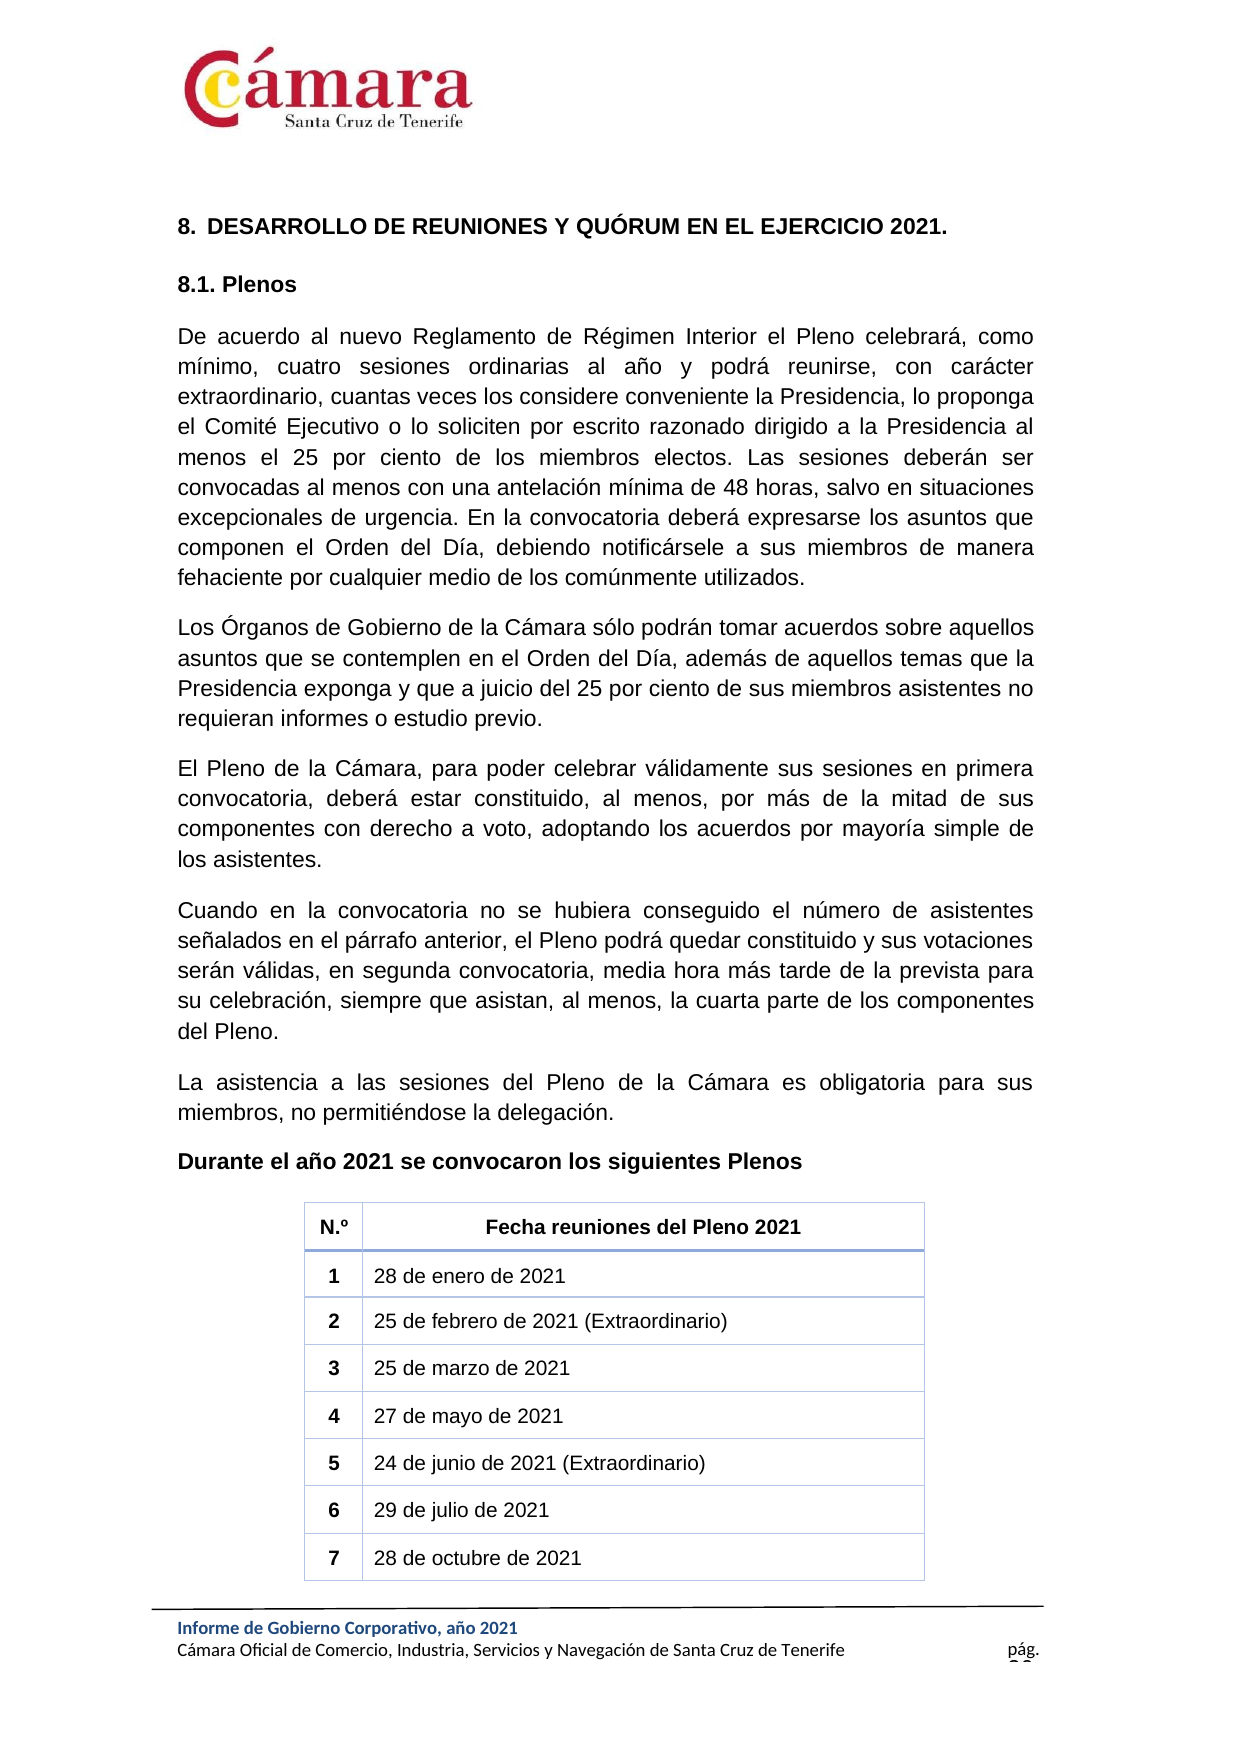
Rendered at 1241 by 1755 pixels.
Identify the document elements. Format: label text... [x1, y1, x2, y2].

table_cell 25 de febrero de 2021 (Extraordinario) [363, 1298, 924, 1343]
text El Pleno de la Cámara, para poder celebrar válidamente sus sesiones en primera convocatoria, deberá estar constituido, al menos, por más de la mitad de sus componentes con derecho a voto, adoptando los acuerdos por mayoría simple de los asistentes. [177, 755, 1035, 872]
table_cell 7 [305, 1534, 362, 1580]
list Plenos [177, 271, 1076, 298]
table_cell 24 de junio de 2021 (Extraordinario) [363, 1439, 924, 1485]
table_cell 3 [305, 1345, 362, 1391]
table_cell 1 [305, 1252, 362, 1296]
text Cuando en la convocatoria no se hubiera conseguido el número de asistentes señalados en el párrafo anterior, el Pleno podrá quedar constituido y sus votaciones serán válidas, en segunda convocatoria, media hora más tarde de la prevista para su celebración, siempre que asistan, al menos, la cuarta parte de los componentes del Pleno. [177, 897, 1034, 1044]
table_cell 2 [305, 1298, 362, 1343]
list DESARROLLO DE REUNIONES Y QUÓRUM EN EL EJERCICIO 2021. [177, 213, 1076, 239]
table_header Fecha reuniones del Pleno 2021 [363, 1203, 924, 1249]
text La asistencia a las sesiones del Pleno de la Cámara es obligatoria para sus miembros, no permitiéndose la delegación. [177, 1069, 1034, 1125]
table_cell 29 de julio de 2021 [363, 1486, 924, 1533]
table_header N.º [305, 1203, 362, 1249]
table_cell 25 de marzo de 2021 [363, 1345, 924, 1391]
text Los Órganos de Gobierno de la Cámara sólo podrán tomar acuerdos sobre aquellos asuntos que se contemplen en el Orden del Día, además de aquellos temas que la Presidencia exponga y que a juicio del 25 por ciento de sus miembros asistentes no requieran informes o estudio previo. [177, 614, 1035, 731]
table_cell 28 de enero de 2021 [363, 1252, 924, 1296]
table_cell 28 de octubre de 2021 [363, 1534, 924, 1580]
text Durante el año 2021 se convocaron los siguientes Plenos [177, 1148, 1076, 1174]
table_cell 6 [305, 1486, 362, 1533]
text De acuerdo al nuevo Reglamento de Régimen Interior el Pleno celebrará, como mínimo, cuatro sesiones ordinarias al año y podrá reunirse, con carácter extraordinario, cuantas veces los considere conveniente la Presidencia, lo proponga el Comité Ejecutivo o lo soliciten por escrito razonado dirigido a la Presidencia al menos el 25 por ciento de los miembros electos. Las sesiones deberán ser convocadas al menos con una antelación mínima de 48 horas, salvo en situaciones excepcionales de urgencia. En la convocatoria deberá expresarse los asuntos que componen el Orden del Día, debiendo notificársele a sus miembros de manera fehaciente por cualquier medio de los comúnmente utilizados. [177, 323, 1034, 591]
table_cell 27 de mayo de 2021 [363, 1392, 924, 1438]
table_cell 5 [305, 1439, 362, 1485]
table_cell 4 [305, 1392, 362, 1438]
